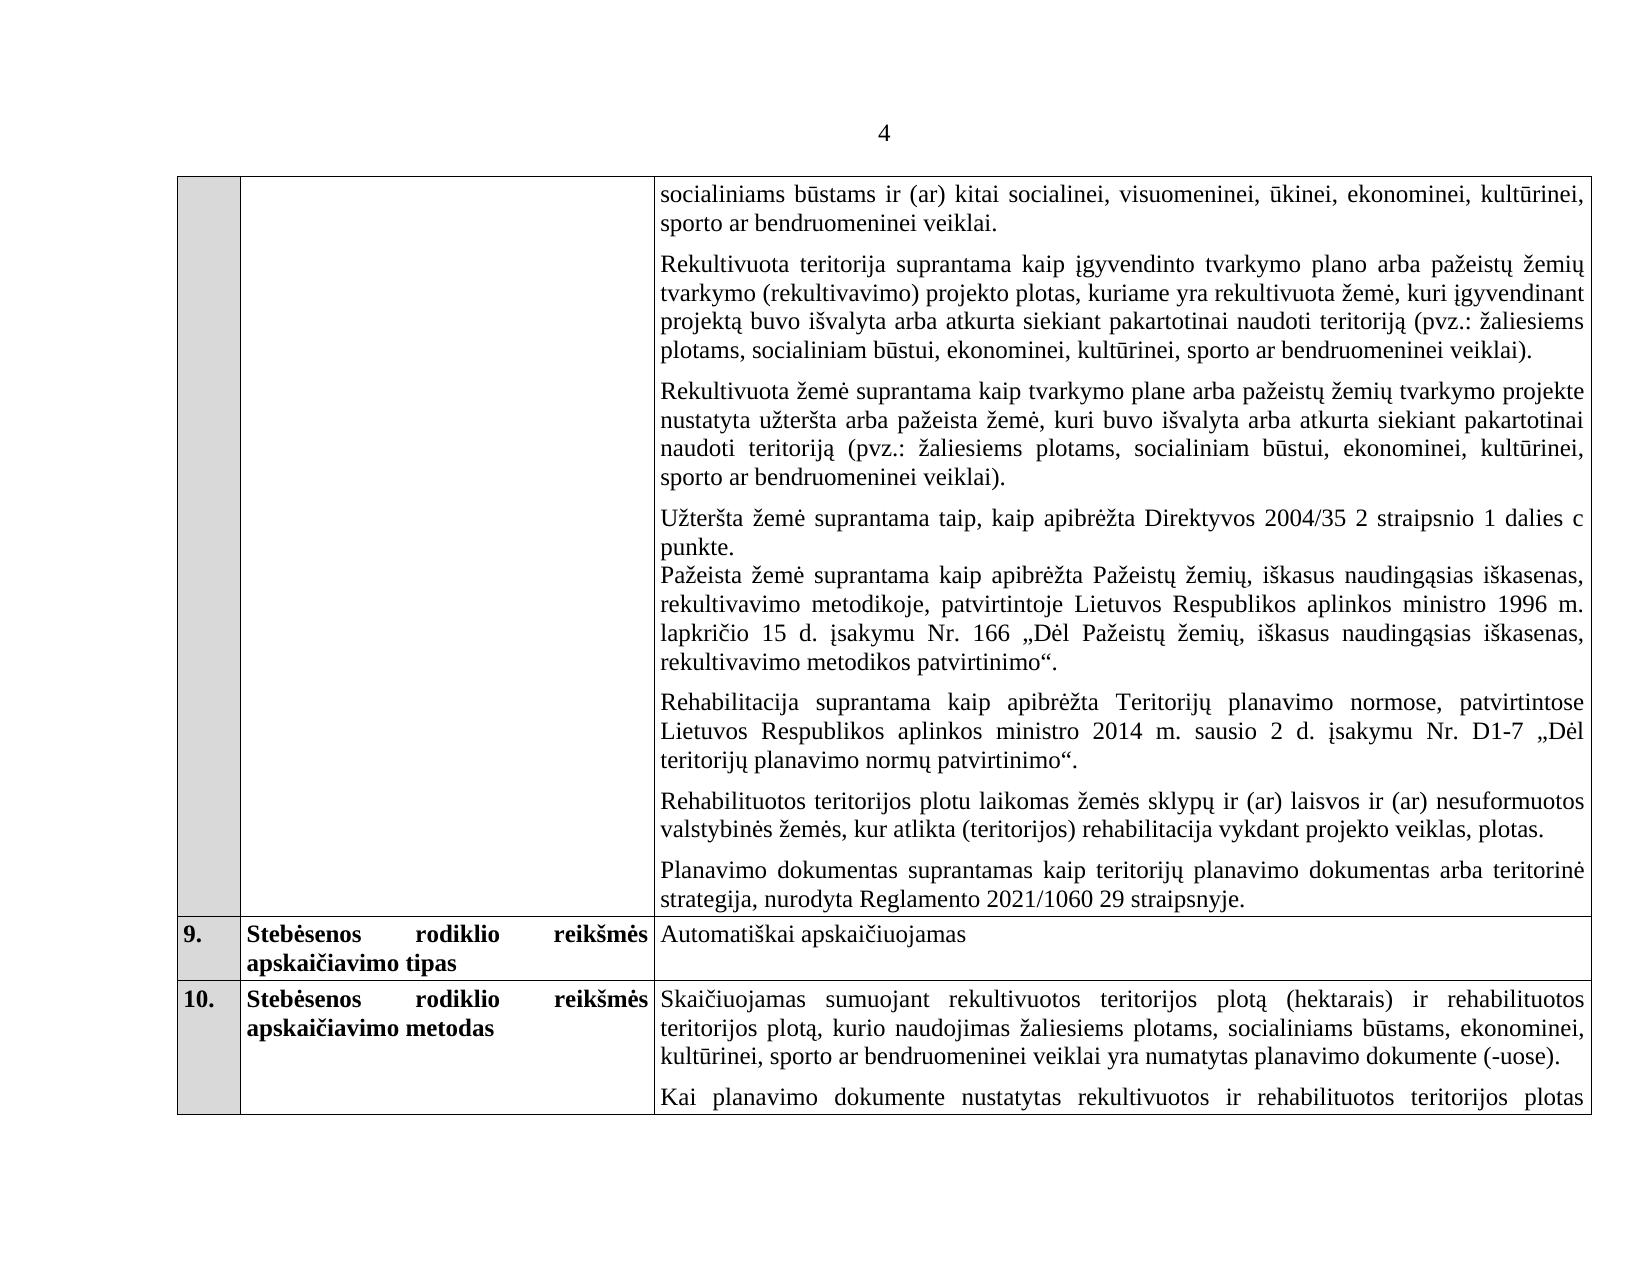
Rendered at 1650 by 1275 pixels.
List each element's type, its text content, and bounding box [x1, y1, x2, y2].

table_cell 10. [178, 981, 240, 1114]
table_cell Automatiškai apskaičiuojamas [655, 917, 1591, 980]
table_cell Skaičiuojamas sumuojant rekultivuotos teritorijos plotą (hektarais) ir rehabilituotos teritorijos plotą, kurio naudojimas žaliesiems plotams, socialiniams būstams, ekonominei, kultūrinei, sporto ar bendruomeninei veiklai yra numatytas planavimo dokumente (-uose). Kai planavimo dokumente nustatytas rekultivuotos ir rehabilituotos teritorijos plotas [655, 981, 1591, 1114]
table_cell [241, 177, 654, 916]
table_cell 9. [178, 917, 240, 980]
table_cell Stebėsenos rodiklio reikšmės apskaičiavimo metodas [241, 981, 654, 1114]
table_cell socialiniams būstams ir (ar) kitai socialinei, visuomeninei, ūkinei, ekonominei, kultūrinei, sporto ar bendruomeninei veiklai. Rekultivuota teritorija suprantama kaip įgyvendinto tvarkymo plano arba pažeistų žemių tvarkymo (rekultivavimo) projekto plotas, kuriame yra rekultivuota žemė, kuri įgyvendinant projektą buvo išvalyta arba atkurta siekiant pakartotinai naudoti teritoriją (pvz.: žaliesiems plotams, socialiniam būstui, ekonominei, kultūrinei, sporto ar bendruomeninei veiklai). Rekultivuota žemė suprantama kaip tvarkymo plane arba pažeistų žemių tvarkymo projekte nustatyta užteršta arba pažeista žemė, kuri buvo išvalyta arba atkurta siekiant pakartotinai naudoti teritoriją (pvz.: žaliesiems plotams, socialiniam būstui, ekonominei, kultūrinei, sporto ar bendruomeninei veiklai). Užteršta žemė suprantama taip, kaip apibrėžta Direktyvos 2004/35 2 straipsnio 1 dalies c punkte. Pažeista žemė suprantama kaip apibrėžta Pažeistų žemių, iškasus naudingąsias iškasenas, rekultivavimo metodikoje, patvirtintoje Lietuvos Respublikos aplinkos ministro 1996 m. lapkričio 15 d. įsakymu Nr. 166 „Dėl Pažeistų žemių, iškasus naudingąsias iškasenas, rekultivavimo metodikos patvirtinimo“. Rehabilitacija suprantama kaip apibrėžta Teritorijų planavimo normose, patvirtintose Lietuvos Respublikos aplinkos ministro 2014 m. sausio 2 d. įsakymu Nr. D1-7 „Dėl teritorijų planavimo normų patvirtinimo“. Rehabilituotos teritorijos plotu laikomas žemės sklypų ir (ar) laisvos ir (ar) nesuformuotos valstybinės žemės, kur atlikta (teritorijos) rehabilitacija vykdant projekto veiklas, plotas. Planavimo dokumentas suprantamas kaip teritorijų planavimo dokumentas arba teritorinė strategija, nurodyta Reglamento 2021/1060 29 straipsnyje. [655, 177, 1591, 916]
table_cell Stebėsenos rodiklio reikšmės apskaičiavimo tipas [241, 917, 654, 980]
table_cell [178, 177, 240, 916]
